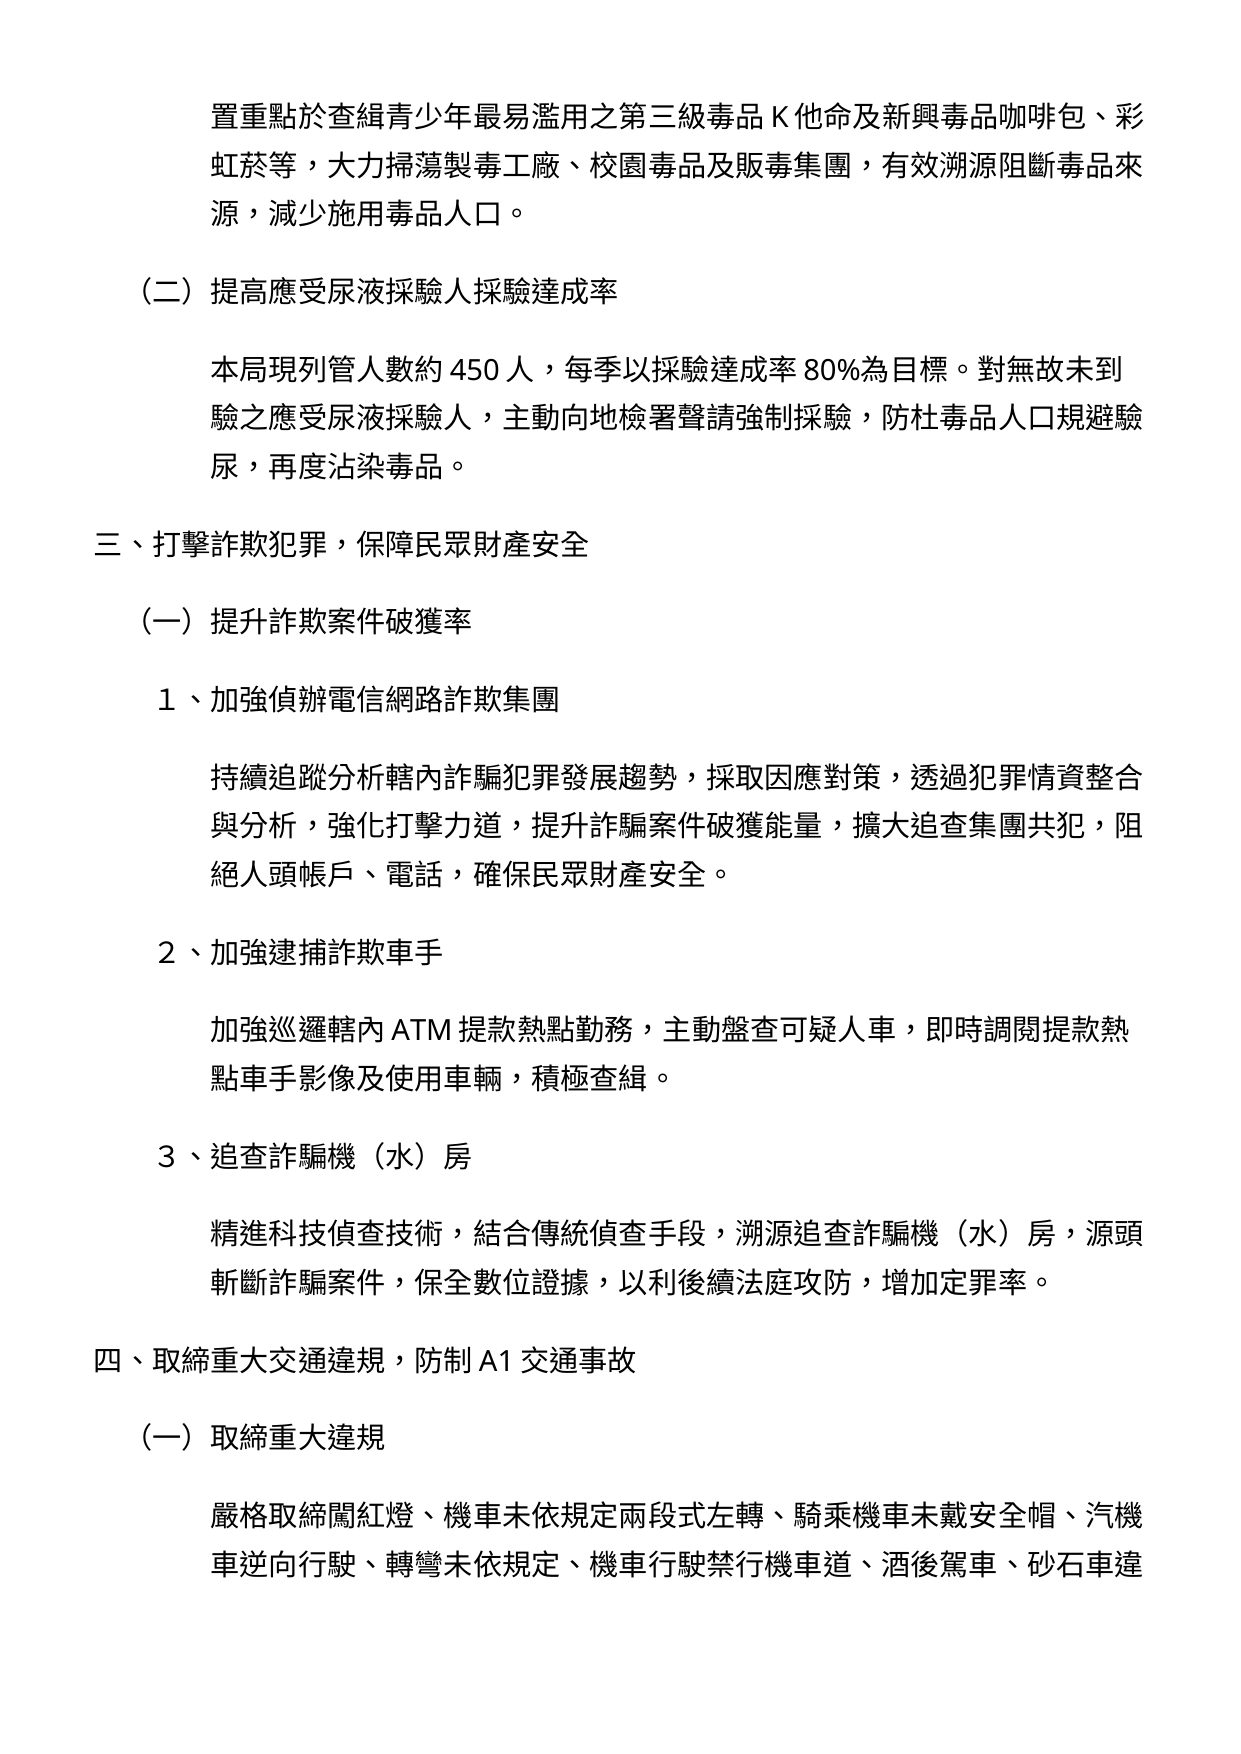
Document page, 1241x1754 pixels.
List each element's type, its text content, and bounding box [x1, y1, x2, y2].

text （一）提升詐欺案件破獲率 [123, 599, 1146, 641]
text 精進科技偵查技術，結合傳統偵查手段，溯源追查詐騙機（水）房，源頭斬斷詐騙案件，保全數位證據，以利後續法庭攻防，增加定罪率。 [210, 1211, 1146, 1302]
text 本局現列管人數約450人，每季以採驗達成率80%為目標。對無故未到驗之應受尿液採驗人，主動向地檢署聲請強制採驗，防杜毒品人口規避驗尿，再度沾染毒品。 [210, 346, 1146, 486]
text ３、追查詐騙機（水）房 [152, 1133, 1146, 1176]
text 加強巡邏轄內ATM提款熱點勤務，主動盤查可疑人車，即時調閱提款熱點車手影像及使用車輛，積極查緝。 [210, 1007, 1146, 1098]
text 四、取締重大交通違規，防制A1交通事故 [94, 1337, 1146, 1379]
text ２、加強逮捕詐欺車手 [152, 929, 1146, 971]
text 置重點於查緝青少年最易濫用之第三級毒品K他命及新興毒品咖啡包、彩虹菸等，大力掃蕩製毒工廠、校園毒品及販毒集團，有效溯源阻斷毒品來源，減少施用毒品人口。 [210, 94, 1146, 233]
text 三、打擊詐欺犯罪，保障民眾財產安全 [94, 521, 1146, 563]
text 嚴格取締闖紅燈、機車未依規定兩段式左轉、騎乘機車未戴安全帽、汽機車逆向行駛、轉彎未依規定、機車行駛禁行機車道、酒後駕車、砂石車違 [210, 1493, 1146, 1584]
text １、加強偵辦電信網路詐欺集團 [152, 677, 1146, 719]
text （一）取締重大違規 [123, 1415, 1146, 1457]
text 持續追蹤分析轄內詐騙犯罪發展趨勢，採取因應對策，透過犯罪情資整合與分析，強化打擊力道，提升詐騙案件破獲能量，擴大追查集團共犯，阻絕人頭帳戶、電話，確保民眾財產安全。 [210, 754, 1146, 894]
text （二）提高應受尿液採驗人採驗達成率 [123, 269, 1146, 311]
